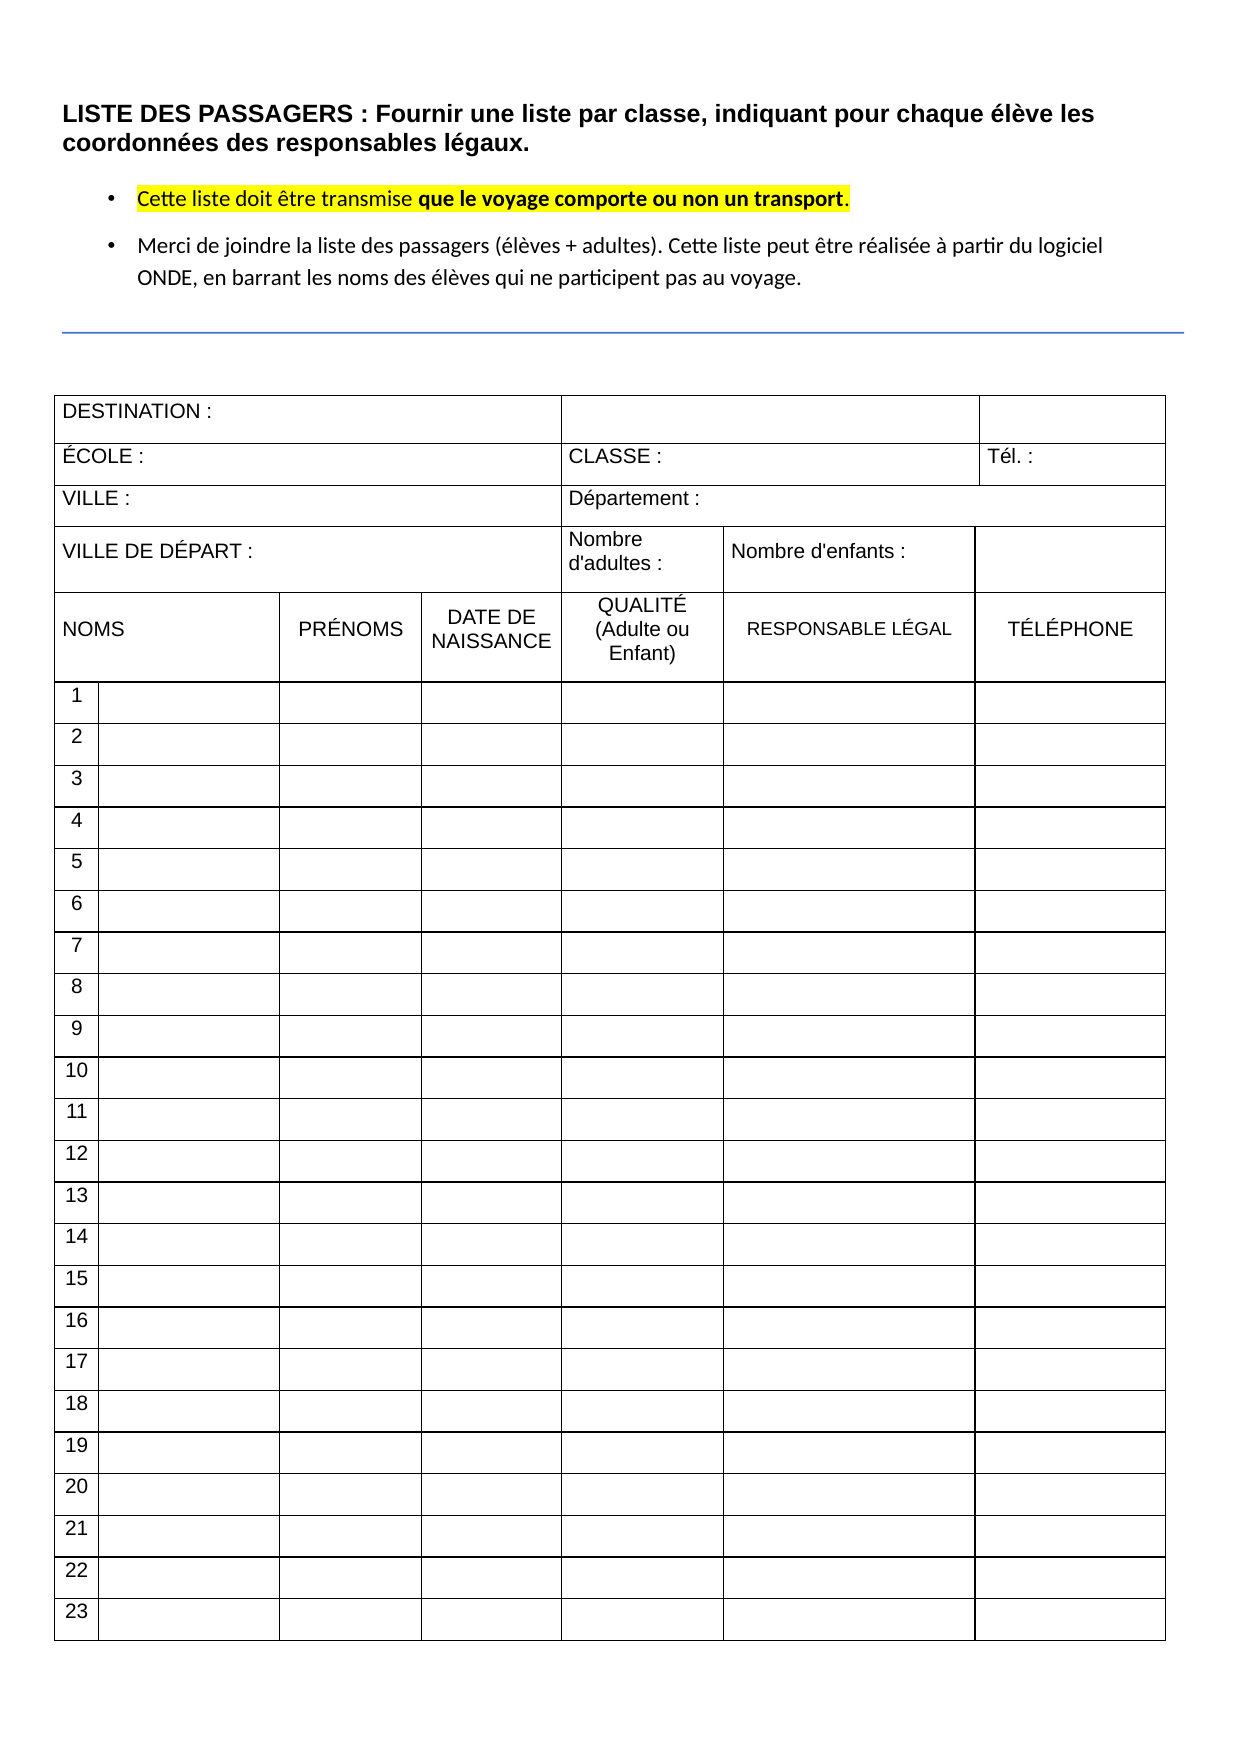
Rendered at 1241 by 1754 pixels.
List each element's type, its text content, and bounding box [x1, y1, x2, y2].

table_cell [724, 1016, 974, 1056]
table_cell [976, 1516, 1165, 1556]
table_cell [422, 1599, 561, 1640]
table_cell [724, 1183, 974, 1223]
table_cell [724, 766, 974, 806]
table_cell [280, 486, 561, 526]
table_cell Département : [562, 486, 723, 526]
table_cell [422, 1016, 561, 1056]
table_cell 11 [55, 1099, 98, 1140]
table_cell [280, 891, 421, 931]
table_cell [724, 1224, 974, 1265]
table_cell [562, 1474, 723, 1515]
table_cell [99, 1183, 279, 1223]
table_cell 6 [55, 891, 98, 931]
table_cell 8 [55, 974, 98, 1015]
table_cell 10 [55, 1058, 98, 1098]
table_cell [724, 1266, 974, 1306]
table_cell [976, 683, 1165, 723]
table_cell [280, 1016, 421, 1056]
table_cell [99, 849, 279, 890]
table_cell PRÉNOMS [280, 593, 421, 681]
table_cell [562, 724, 723, 765]
table_cell [976, 1349, 1165, 1390]
table_cell 20 [55, 1474, 98, 1515]
table_cell [280, 1308, 421, 1348]
table_cell [724, 1599, 974, 1640]
table_cell [99, 1266, 279, 1306]
table_cell [99, 1058, 279, 1098]
table_cell [976, 724, 1165, 765]
table_cell [562, 1558, 723, 1598]
table_cell [980, 396, 1165, 443]
table_cell [99, 1391, 279, 1431]
table_cell 17 [55, 1349, 98, 1390]
table_cell [976, 1558, 1165, 1598]
table_cell DESTINATION : [55, 396, 280, 443]
table_cell ÉCOLE : [55, 444, 280, 484]
table_cell 22 [55, 1558, 98, 1598]
table_cell [562, 1058, 723, 1098]
table_cell [976, 1391, 1165, 1431]
table_cell [422, 1308, 561, 1348]
table_cell 13 [55, 1183, 98, 1223]
table_cell [562, 1099, 723, 1140]
table_cell [724, 1349, 974, 1390]
table_cell [724, 849, 974, 890]
table_cell [99, 1099, 279, 1140]
table_cell [562, 849, 723, 890]
table_cell [724, 933, 974, 973]
table_cell [976, 1099, 1165, 1140]
table_cell 21 [55, 1516, 98, 1556]
table_cell [724, 1141, 974, 1181]
table_cell VILLE : [55, 486, 280, 526]
table_cell [280, 1516, 421, 1556]
table_cell NOMS [55, 593, 279, 681]
table_cell [280, 849, 421, 890]
table_cell [99, 1308, 279, 1348]
table_cell [562, 1141, 723, 1181]
table_cell 16 [55, 1308, 98, 1348]
table_cell [99, 1516, 279, 1556]
table_cell [562, 808, 723, 848]
table_cell 4 [55, 808, 98, 848]
table_cell [280, 683, 421, 723]
table_cell [280, 527, 561, 592]
table_cell CLASSE : [562, 444, 723, 484]
table_cell [422, 1058, 561, 1098]
table_cell 14 [55, 1224, 98, 1265]
table_cell [562, 1266, 723, 1306]
table_cell [422, 1433, 561, 1473]
table_cell 7 [55, 933, 98, 973]
table_cell [422, 1183, 561, 1223]
table_cell [422, 891, 561, 931]
table_cell [562, 396, 723, 443]
table_cell [99, 1349, 279, 1390]
table_cell [280, 1391, 421, 1431]
table_cell [280, 1224, 421, 1265]
table_cell [422, 1516, 561, 1556]
table_cell 9 [55, 1016, 98, 1056]
table_cell [422, 1266, 561, 1306]
table_cell Nombre d'enfants : [724, 527, 974, 592]
table_cell [562, 1349, 723, 1390]
table_cell [724, 808, 974, 848]
table_cell [280, 724, 421, 765]
table_cell [422, 1224, 561, 1265]
table_cell [422, 1474, 561, 1515]
table_cell [724, 444, 979, 484]
table_cell [976, 1266, 1165, 1306]
table_cell [562, 1433, 723, 1473]
table_cell [562, 766, 723, 806]
table_cell [99, 683, 279, 723]
table_cell [562, 974, 723, 1015]
table_cell [99, 1599, 279, 1640]
table_cell [422, 974, 561, 1015]
table_cell [724, 724, 974, 765]
table_cell 2 [55, 724, 98, 765]
table_header LISTE DES PASSAGERS : Fournir une liste par classe, indiquant pour chaque élève les coordonnées des responsables légaux. Cette liste doit être transmise que le voyage comporte ou non un transport. Merci de joindre la liste des passagers (élèves + adultes). Cette liste peut être réalisée à partir du logiciel ONDE, en barrant les noms des élèves qui ne participent pas au voyage. [55, 75, 1166, 395]
table_cell [562, 1308, 723, 1348]
table_cell [562, 683, 723, 723]
table_cell [280, 1183, 421, 1223]
table_cell [422, 683, 561, 723]
table_cell [280, 396, 561, 443]
table_cell [976, 1016, 1165, 1056]
table_cell [280, 1058, 421, 1098]
table_cell [562, 1016, 723, 1056]
table_cell [724, 974, 974, 1015]
table_cell [280, 1433, 421, 1473]
table_cell 1 [55, 683, 98, 723]
table_cell [280, 1474, 421, 1515]
table_cell [280, 1141, 421, 1181]
table_cell [976, 891, 1165, 931]
table_cell 23 [55, 1599, 98, 1640]
table_cell [280, 1558, 421, 1598]
table_cell [976, 1599, 1165, 1640]
table_cell [724, 1558, 974, 1598]
table_cell [99, 1433, 279, 1473]
table_cell [99, 808, 279, 848]
table_cell [422, 724, 561, 765]
table_cell [976, 1141, 1165, 1181]
table_cell [99, 1474, 279, 1515]
table_cell [99, 1016, 279, 1056]
table_cell [724, 891, 974, 931]
table_cell [562, 933, 723, 973]
table_cell [976, 933, 1165, 973]
table_cell [562, 1224, 723, 1265]
table_cell VILLE DE DÉPART : [55, 527, 280, 592]
table_cell [422, 849, 561, 890]
table_cell [99, 766, 279, 806]
table_cell [280, 974, 421, 1015]
table_cell Tél. : [980, 444, 1165, 484]
table_cell [976, 1183, 1165, 1223]
table_cell [976, 974, 1165, 1015]
table_cell [280, 766, 421, 806]
table_cell [976, 1433, 1165, 1473]
table_cell [562, 891, 723, 931]
table_cell [724, 1058, 974, 1098]
table_cell [562, 1391, 723, 1431]
table_cell [422, 1141, 561, 1181]
table_cell [562, 1599, 723, 1640]
table_cell RESPONSABLE LÉGAL [724, 593, 974, 681]
table_cell [724, 683, 974, 723]
table_cell TÉLÉPHONE [976, 593, 1165, 681]
table_cell [280, 933, 421, 973]
table_cell Nombre d'adultes : [562, 527, 723, 592]
table_cell [99, 891, 279, 931]
table_cell [99, 974, 279, 1015]
table_cell [99, 1141, 279, 1181]
table_cell [976, 1474, 1165, 1515]
table_cell [976, 1058, 1165, 1098]
table_cell [976, 1224, 1165, 1265]
table_cell [562, 1516, 723, 1556]
table_cell [280, 1349, 421, 1390]
table_cell [99, 1224, 279, 1265]
table_cell [280, 1099, 421, 1140]
table_cell DATE DE NAISSANCE [422, 593, 561, 681]
table_cell [724, 1474, 974, 1515]
table_cell [422, 766, 561, 806]
table_cell [280, 808, 421, 848]
table_cell [99, 724, 279, 765]
table_cell [562, 1183, 723, 1223]
table_cell [280, 1599, 421, 1640]
table_cell [976, 1308, 1165, 1348]
table_cell [422, 1558, 561, 1598]
table_cell 18 [55, 1391, 98, 1431]
table_cell [99, 933, 279, 973]
table_cell [976, 766, 1165, 806]
table_cell [422, 1391, 561, 1431]
table_cell [422, 933, 561, 973]
table_cell [99, 1558, 279, 1598]
table_cell [724, 1516, 974, 1556]
table_cell [724, 1099, 974, 1140]
table_cell QUALITÉ (Adulte ou Enfant) [562, 593, 723, 681]
table_cell [724, 1391, 974, 1431]
table_cell 19 [55, 1433, 98, 1473]
table_cell [724, 396, 979, 443]
table_cell 15 [55, 1266, 98, 1306]
table_cell [280, 1266, 421, 1306]
table_cell [724, 486, 1165, 526]
table_cell [976, 808, 1165, 848]
table_cell 3 [55, 766, 98, 806]
table_cell [422, 1349, 561, 1390]
table_cell [976, 527, 1165, 592]
table_cell [422, 1099, 561, 1140]
table_cell 5 [55, 849, 98, 890]
table_cell [724, 1308, 974, 1348]
table_cell 12 [55, 1141, 98, 1181]
table_cell [422, 808, 561, 848]
table_cell [724, 1433, 974, 1473]
table_cell [280, 444, 561, 484]
table_cell [976, 849, 1165, 890]
